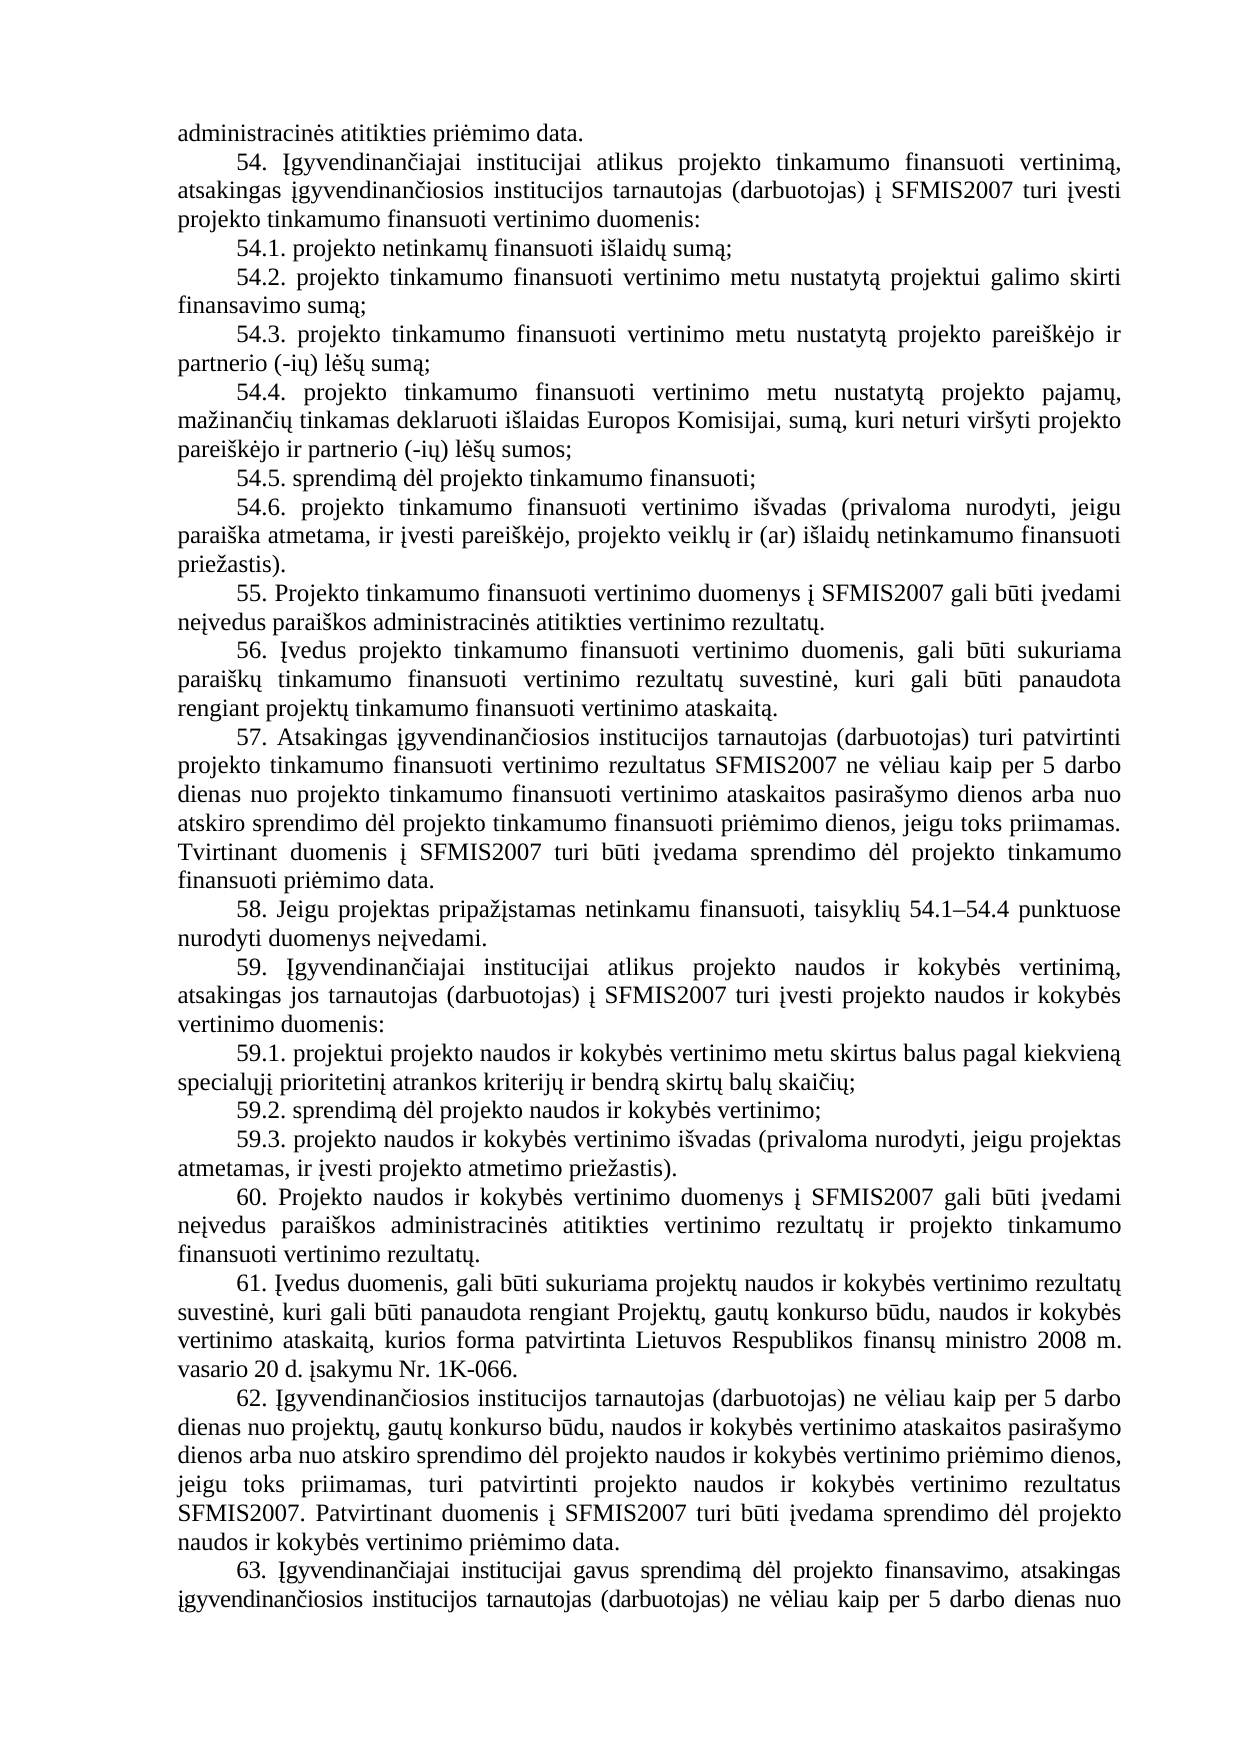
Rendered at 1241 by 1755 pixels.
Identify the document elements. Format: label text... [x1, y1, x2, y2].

text 54. Įgyvendinančiajai institucijai atlikus projekto tinkamumo finansuoti vertinimą, atsakingas įgyvendinančiosios institucijos tarnautojas (darbuotojas) į SFMIS2007 turi įvesti projekto tinkamumo finansuoti vertinimo duomenis: [177, 147, 1122, 233]
text 59. Įgyvendinančiajai institucijai atlikus projekto naudos ir kokybės vertinimą, atsakingas jos tarnautojas (darbuotojas) į SFMIS2007 turi įvesti projekto naudos ir kokybės vertinimo duomenis: [177, 952, 1122, 1038]
text administracinės atitikties priėmimo data. [177, 118, 1122, 147]
text 54.5. sprendimą dėl projekto tinkamumo finansuoti; [177, 463, 1122, 492]
text 59.1. projektui projekto naudos ir kokybės vertinimo metu skirtus balus pagal kiekvieną specialųjį prioritetinį atrankos kriterijų ir bendrą skirtų balų skaičių; [177, 1038, 1122, 1096]
text 55. Projekto tinkamumo finansuoti vertinimo duomenys į SFMIS2007 gali būti įvedami neįvedus paraiškos administracinės atitikties vertinimo rezultatų. [177, 578, 1122, 636]
text 54.1. projekto netinkamų finansuoti išlaidų sumą; [177, 233, 1122, 262]
text 63. Įgyvendinančiajai institucijai gavus sprendimą dėl projekto finansavimo, atsakingas įgyvendinančiosios institucijos tarnautojas (darbuotojas) ne vėliau kaip per 5 darbo dienas nuo [177, 1556, 1122, 1613]
text 57. Atsakingas įgyvendinančiosios institucijos tarnautojas (darbuotojas) turi patvirtinti projekto tinkamumo finansuoti vertinimo rezultatus SFMIS2007 ne vėliau kaip per 5 darbo dienas nuo projekto tinkamumo finansuoti vertinimo ataskaitos pasirašymo dienos arba nuo atskiro sprendimo dėl projekto tinkamumo finansuoti priėmimo dienos, jeigu toks priimamas. Tvirtinant duomenis į SFMIS2007 turi būti įvedama sprendimo dėl projekto tinkamumo finansuoti priėmimo data. [177, 722, 1122, 894]
text 61. Įvedus duomenis, gali būti sukuriama projektų naudos ir kokybės vertinimo rezultatų suvestinė, kuri gali būti panaudota rengiant Projektų, gautų konkurso būdu, naudos ir kokybės vertinimo ataskaitą, kurios forma patvirtinta Lietuvos Respublikos finansų ministro 2008 m. vasario 20 d. įsakymu Nr. 1K-066. [177, 1268, 1122, 1383]
text 59.2. sprendimą dėl projekto naudos ir kokybės vertinimo; [177, 1096, 1122, 1124]
text 54.6. projekto tinkamumo finansuoti vertinimo išvadas (privaloma nurodyti, jeigu paraiška atmetama, ir įvesti pareiškėjo, projekto veiklų ir (ar) išlaidų netinkamumo finansuoti priežastis). [177, 492, 1122, 578]
text 60. Projekto naudos ir kokybės vertinimo duomenys į SFMIS2007 gali būti įvedami neįvedus paraiškos administracinės atitikties vertinimo rezultatų ir projekto tinkamumo finansuoti vertinimo rezultatų. [177, 1182, 1122, 1268]
text 59.3. projekto naudos ir kokybės vertinimo išvadas (privaloma nurodyti, jeigu projektas atmetamas, ir įvesti projekto atmetimo priežastis). [177, 1124, 1122, 1182]
text 62. Įgyvendinančiosios institucijos tarnautojas (darbuotojas) ne vėliau kaip per 5 darbo dienas nuo projektų, gautų konkurso būdu, naudos ir kokybės vertinimo ataskaitos pasirašymo dienos arba nuo atskiro sprendimo dėl projekto naudos ir kokybės vertinimo priėmimo dienos, jeigu toks priimamas, turi patvirtinti projekto naudos ir kokybės vertinimo rezultatus SFMIS2007. Patvirtinant duomenis į SFMIS2007 turi būti įvedama sprendimo dėl projekto naudos ir kokybės vertinimo priėmimo data. [177, 1383, 1122, 1556]
text 54.3. projekto tinkamumo finansuoti vertinimo metu nustatytą projekto pareiškėjo ir partnerio (-ių) lėšų sumą; [177, 319, 1122, 377]
text 54.4. projekto tinkamumo finansuoti vertinimo metu nustatytą projekto pajamų, mažinančių tinkamas deklaruoti išlaidas Europos Komisijai, sumą, kuri neturi viršyti projekto pareiškėjo ir partnerio (-ių) lėšų sumos; [177, 377, 1122, 463]
text 54.2. projekto tinkamumo finansuoti vertinimo metu nustatytą projektui galimo skirti finansavimo sumą; [177, 262, 1122, 319]
text 58. Jeigu projektas pripažįstamas netinkamu finansuoti, taisyklių 54.1–54.4 punktuose nurodyti duomenys neįvedami. [177, 894, 1122, 952]
text 56. Įvedus projekto tinkamumo finansuoti vertinimo duomenis, gali būti sukuriama paraiškų tinkamumo finansuoti vertinimo rezultatų suvestinė, kuri gali būti panaudota rengiant projektų tinkamumo finansuoti vertinimo ataskaitą. [177, 636, 1122, 722]
